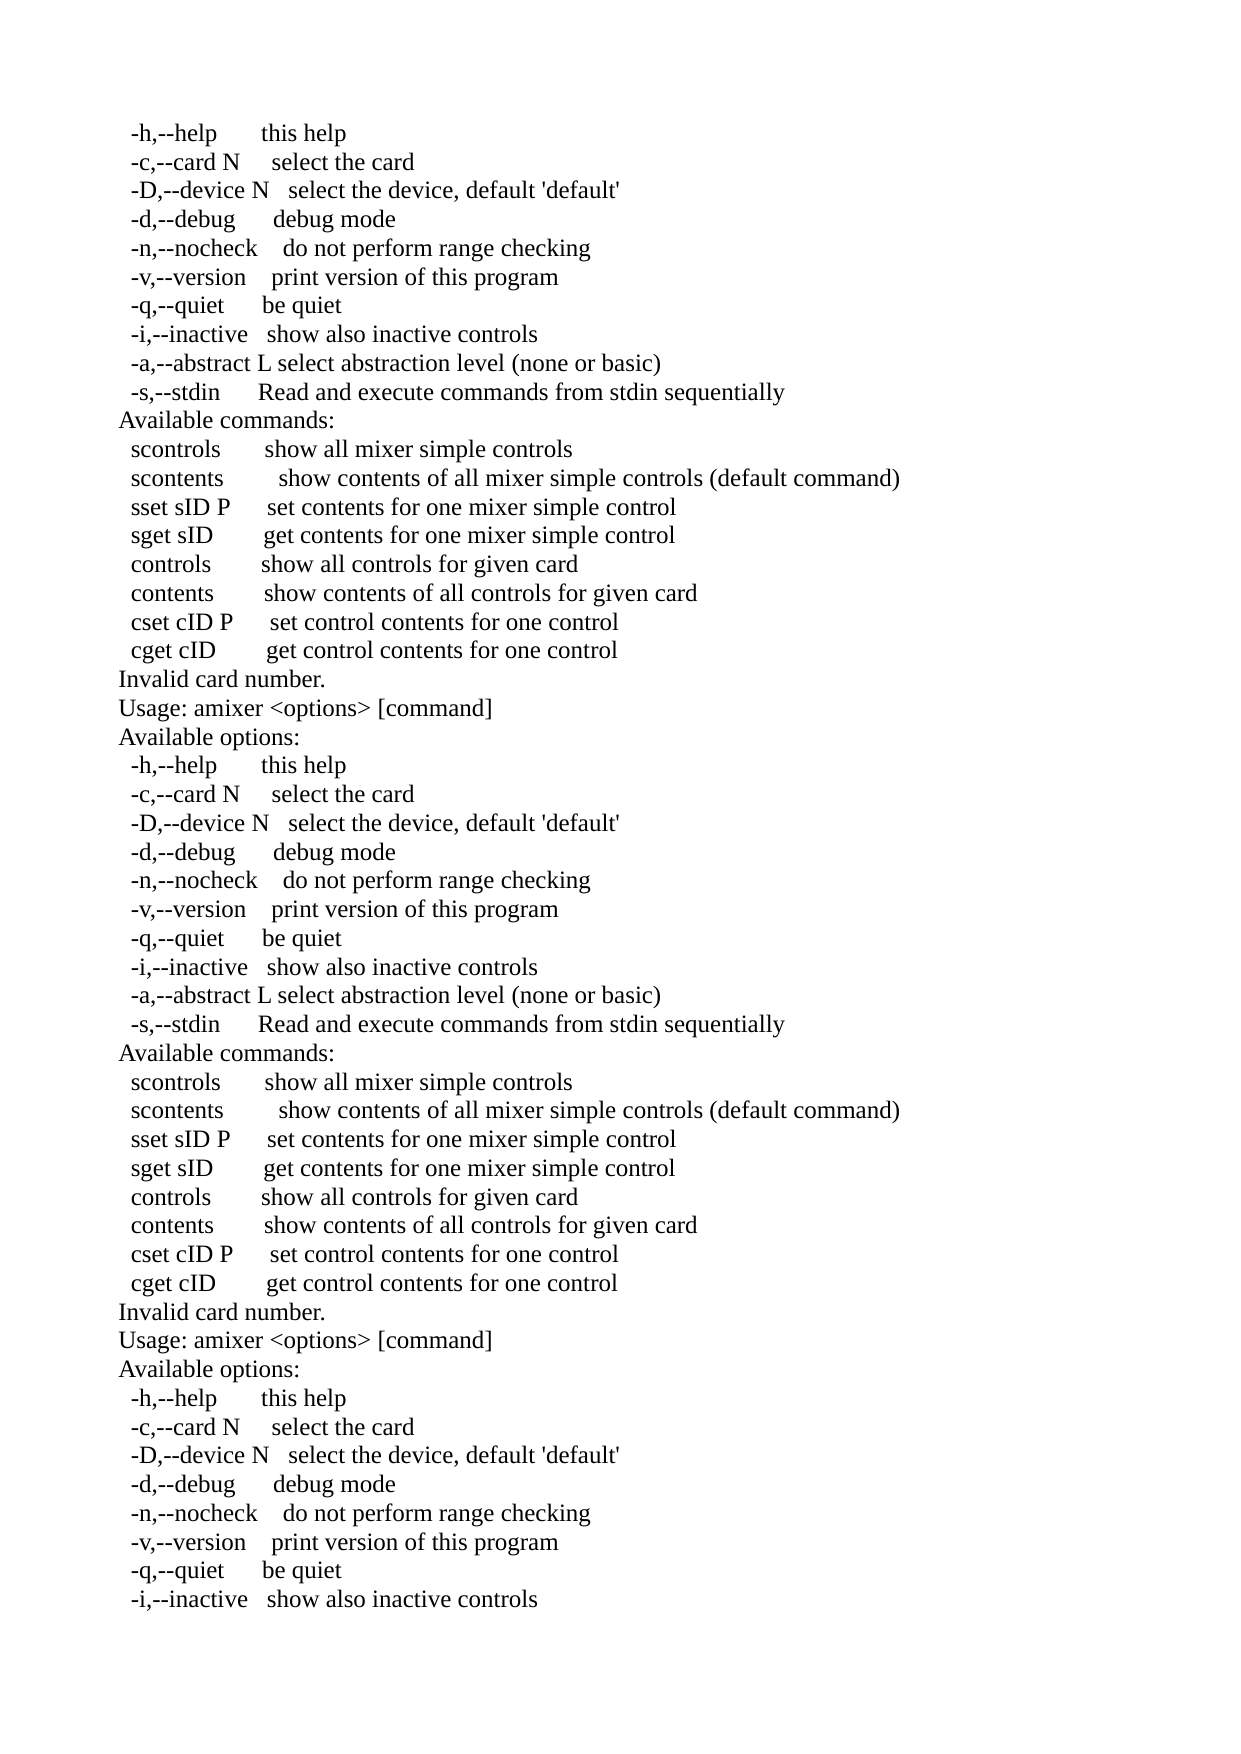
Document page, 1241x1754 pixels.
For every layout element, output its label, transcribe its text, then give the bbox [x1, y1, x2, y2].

text -i,--inactive show also inactive controls [118, 952, 1122, 981]
text controls show all controls for given card [118, 549, 1122, 578]
text scontents show contents of all mixer simple controls (default command) [118, 1096, 1122, 1124]
text -v,--version print version of this program [118, 894, 1122, 923]
text -D,--device N select the device, default 'default' [118, 176, 1122, 204]
text -a,--abstract L select abstraction level (none or basic) [118, 981, 1122, 1009]
text cget cID get control contents for one control [118, 1268, 1122, 1297]
text -c,--card N select the card [118, 779, 1122, 808]
text -a,--abstract L select abstraction level (none or basic) [118, 348, 1122, 377]
text -h,--help this help [118, 751, 1122, 779]
text sset sID P set contents for one mixer simple control [118, 492, 1122, 521]
text -q,--quiet be quiet [118, 923, 1122, 952]
text -n,--nocheck do not perform range checking [118, 233, 1122, 262]
text -d,--debug debug mode [118, 837, 1122, 866]
text sget sID get contents for one mixer simple control [118, 521, 1122, 549]
text scontrols show all mixer simple controls [118, 434, 1122, 463]
text -s,--stdin Read and execute commands from stdin sequentially [118, 1009, 1122, 1038]
text -n,--nocheck do not perform range checking [118, 866, 1122, 894]
text -D,--device N select the device, default 'default' [118, 1441, 1122, 1469]
text Usage: amixer <options> [command] [118, 1326, 1122, 1354]
text contents show contents of all controls for given card [118, 1211, 1122, 1239]
text -D,--device N select the device, default 'default' [118, 808, 1122, 837]
text Available commands: [118, 1038, 1122, 1067]
text -q,--quiet be quiet [118, 291, 1122, 319]
text contents show contents of all controls for given card [118, 578, 1122, 607]
text Available options: [118, 1354, 1122, 1383]
text -h,--help this help [118, 118, 1122, 147]
text -d,--debug debug mode [118, 204, 1122, 233]
text cset cID P set control contents for one control [118, 607, 1122, 636]
text -v,--version print version of this program [118, 262, 1122, 291]
text -c,--card N select the card [118, 1412, 1122, 1441]
text Invalid card number. [118, 664, 1122, 693]
text -i,--inactive show also inactive controls [118, 1584, 1122, 1613]
text -s,--stdin Read and execute commands from stdin sequentially [118, 377, 1122, 406]
text -v,--version print version of this program [118, 1527, 1122, 1556]
text sset sID P set contents for one mixer simple control [118, 1124, 1122, 1153]
text cget cID get control contents for one control [118, 636, 1122, 664]
text -q,--quiet be quiet [118, 1556, 1122, 1584]
text -c,--card N select the card [118, 147, 1122, 176]
text Available options: [118, 722, 1122, 751]
text -d,--debug debug mode [118, 1469, 1122, 1498]
text Usage: amixer <options> [command] [118, 693, 1122, 722]
text -i,--inactive show also inactive controls [118, 319, 1122, 348]
text cset cID P set control contents for one control [118, 1239, 1122, 1268]
text Available commands: [118, 406, 1122, 434]
text controls show all controls for given card [118, 1182, 1122, 1211]
text -n,--nocheck do not perform range checking [118, 1498, 1122, 1527]
text scontrols show all mixer simple controls [118, 1067, 1122, 1096]
text scontents show contents of all mixer simple controls (default command) [118, 463, 1122, 492]
text Invalid card number. [118, 1297, 1122, 1326]
text -h,--help this help [118, 1383, 1122, 1412]
text sget sID get contents for one mixer simple control [118, 1153, 1122, 1182]
